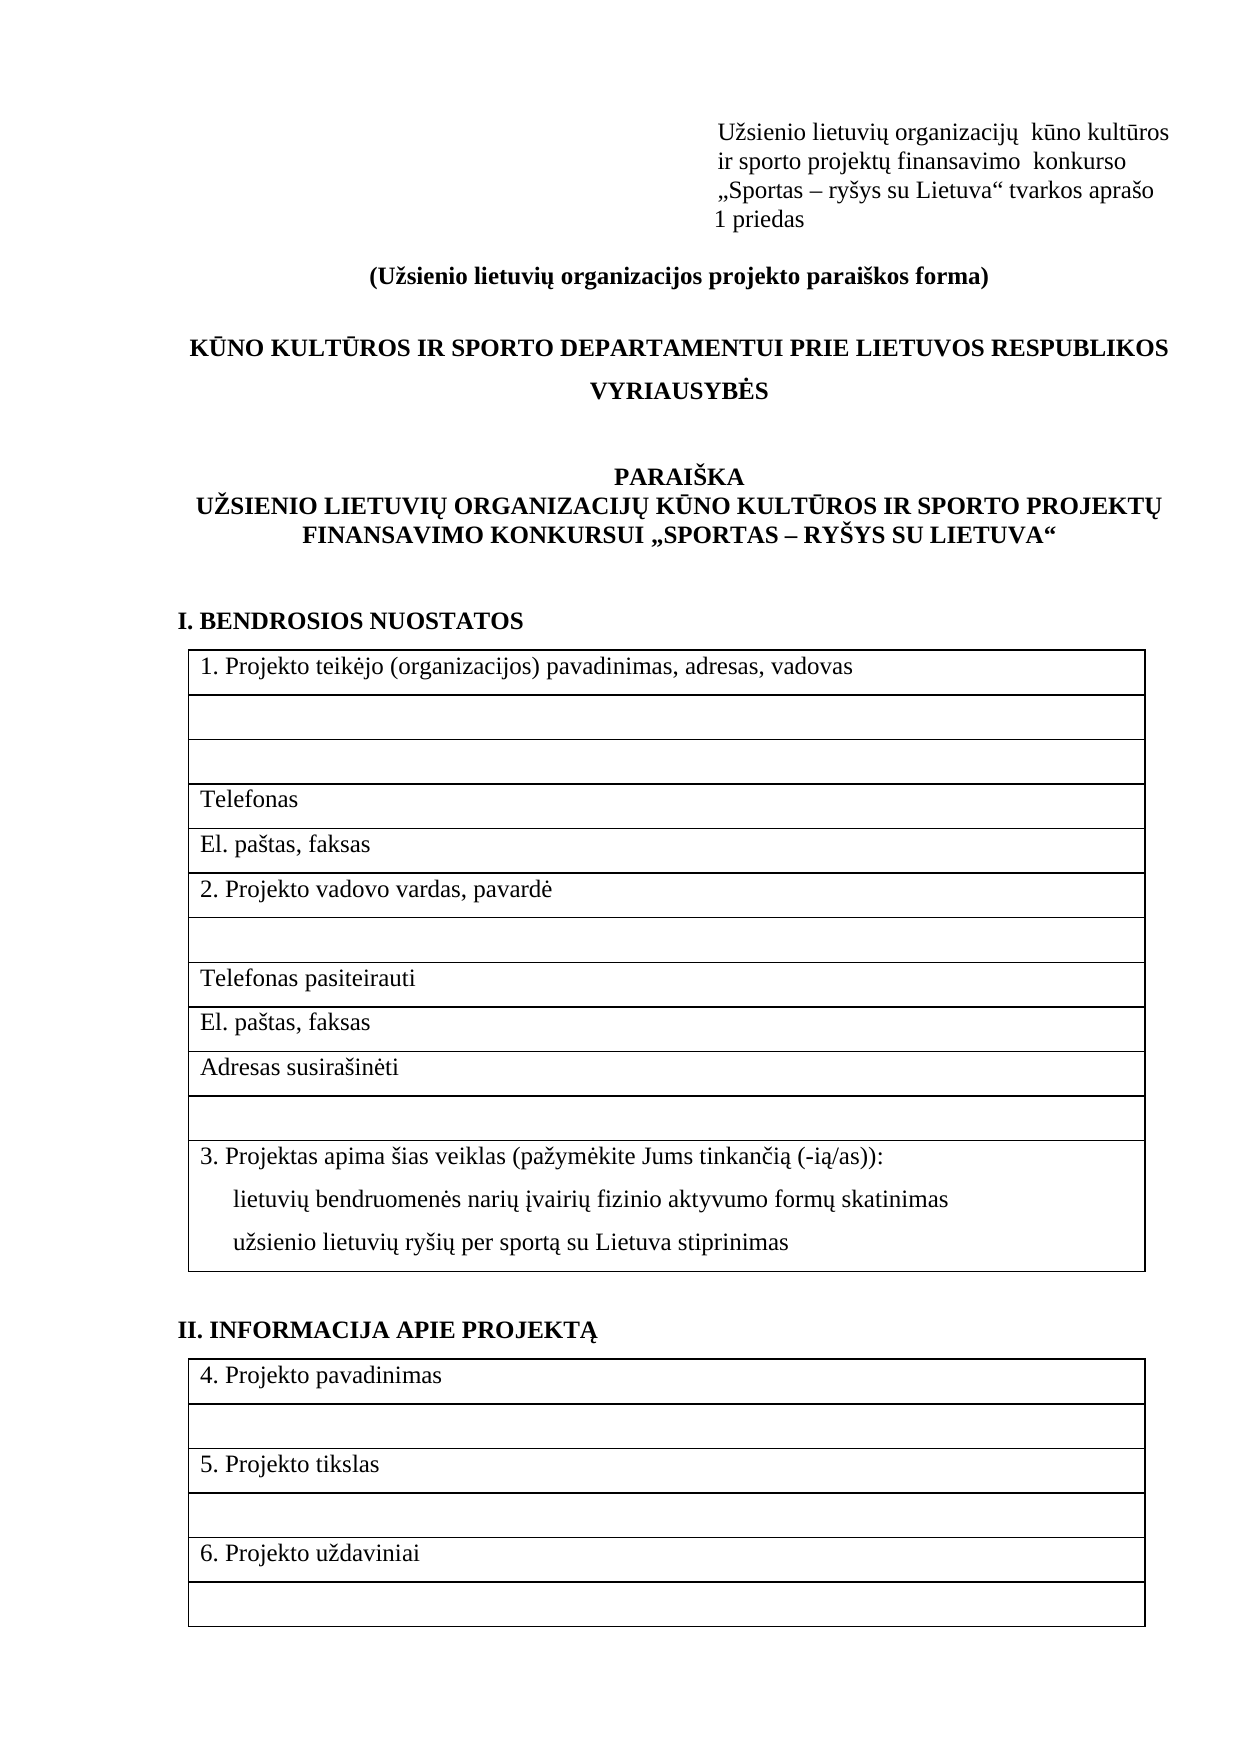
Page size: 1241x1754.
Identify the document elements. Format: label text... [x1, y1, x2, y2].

table_cell [189, 1494, 1144, 1537]
table_cell [189, 740, 1144, 783]
text „Sportas – ryšys su Lietuva“ tvarkos aprašo [717, 175, 1181, 204]
text I. BENDROSIOS NUOSTATOS [177, 606, 1181, 635]
text 1 priedas [447, 204, 1181, 232]
text II. INFORMACIJA APIE PROJEKTĄ [177, 1315, 1181, 1344]
table_cell 2. Projekto vadovo vardas, pavardė [189, 874, 1144, 917]
table_cell [189, 1097, 1144, 1140]
text Užsienio lietuvių ORGANIZACIJų KŪNO KULTŪROS IR SPORTO projektŲ FINANSAVIMO KONKURSuI „SPORTAS – RYŠYS SU LIETUVA“ [177, 491, 1181, 549]
table_cell El. paštas, faksas [189, 829, 1144, 872]
text Užsienio lietuvių organizacijų kūno kultūros [717, 117, 1181, 146]
table_header 1. Projekto teikėjo (organizacijos) pavadinimas, adresas, vadovas [189, 651, 1144, 694]
table_header 4. Projekto pavadinimas [189, 1360, 1144, 1403]
text ir sporto projektų finansavimo konkurso [717, 146, 1181, 175]
table_cell 5. Projekto tikslas [189, 1449, 1144, 1492]
table_cell Telefonas pasiteirauti [189, 963, 1144, 1006]
table_cell Telefonas [189, 785, 1144, 828]
table_cell 6. Projekto uždaviniai [189, 1538, 1144, 1581]
text PARAIŠKA [177, 462, 1181, 491]
text KŪNO KULTŪROS IR SPORTO DEPARTAMENTUI PRIE LIETUVOS RESPUBLIKOS VYRIAUSYBĖS [177, 333, 1181, 405]
table_cell El. paštas, faksas [189, 1008, 1144, 1051]
table_cell 3. Projektas apima šias veiklas (pažymėkite Jums tinkančią (-ią/as)): lietuvių bendruomenės narių įvairių fizinio aktyvumo formų skatinimas užsienio lietuvių ryšių per sportą su Lietuva stiprinimas [189, 1141, 1144, 1271]
text (Užsienio lietuvių organizacijos projekto paraiškos forma) [177, 261, 1181, 290]
table_cell [189, 1405, 1144, 1447]
table_cell Adresas susirašinėti [189, 1052, 1144, 1095]
table_cell [189, 1583, 1144, 1626]
table_cell [189, 918, 1144, 961]
table_cell [189, 696, 1144, 738]
